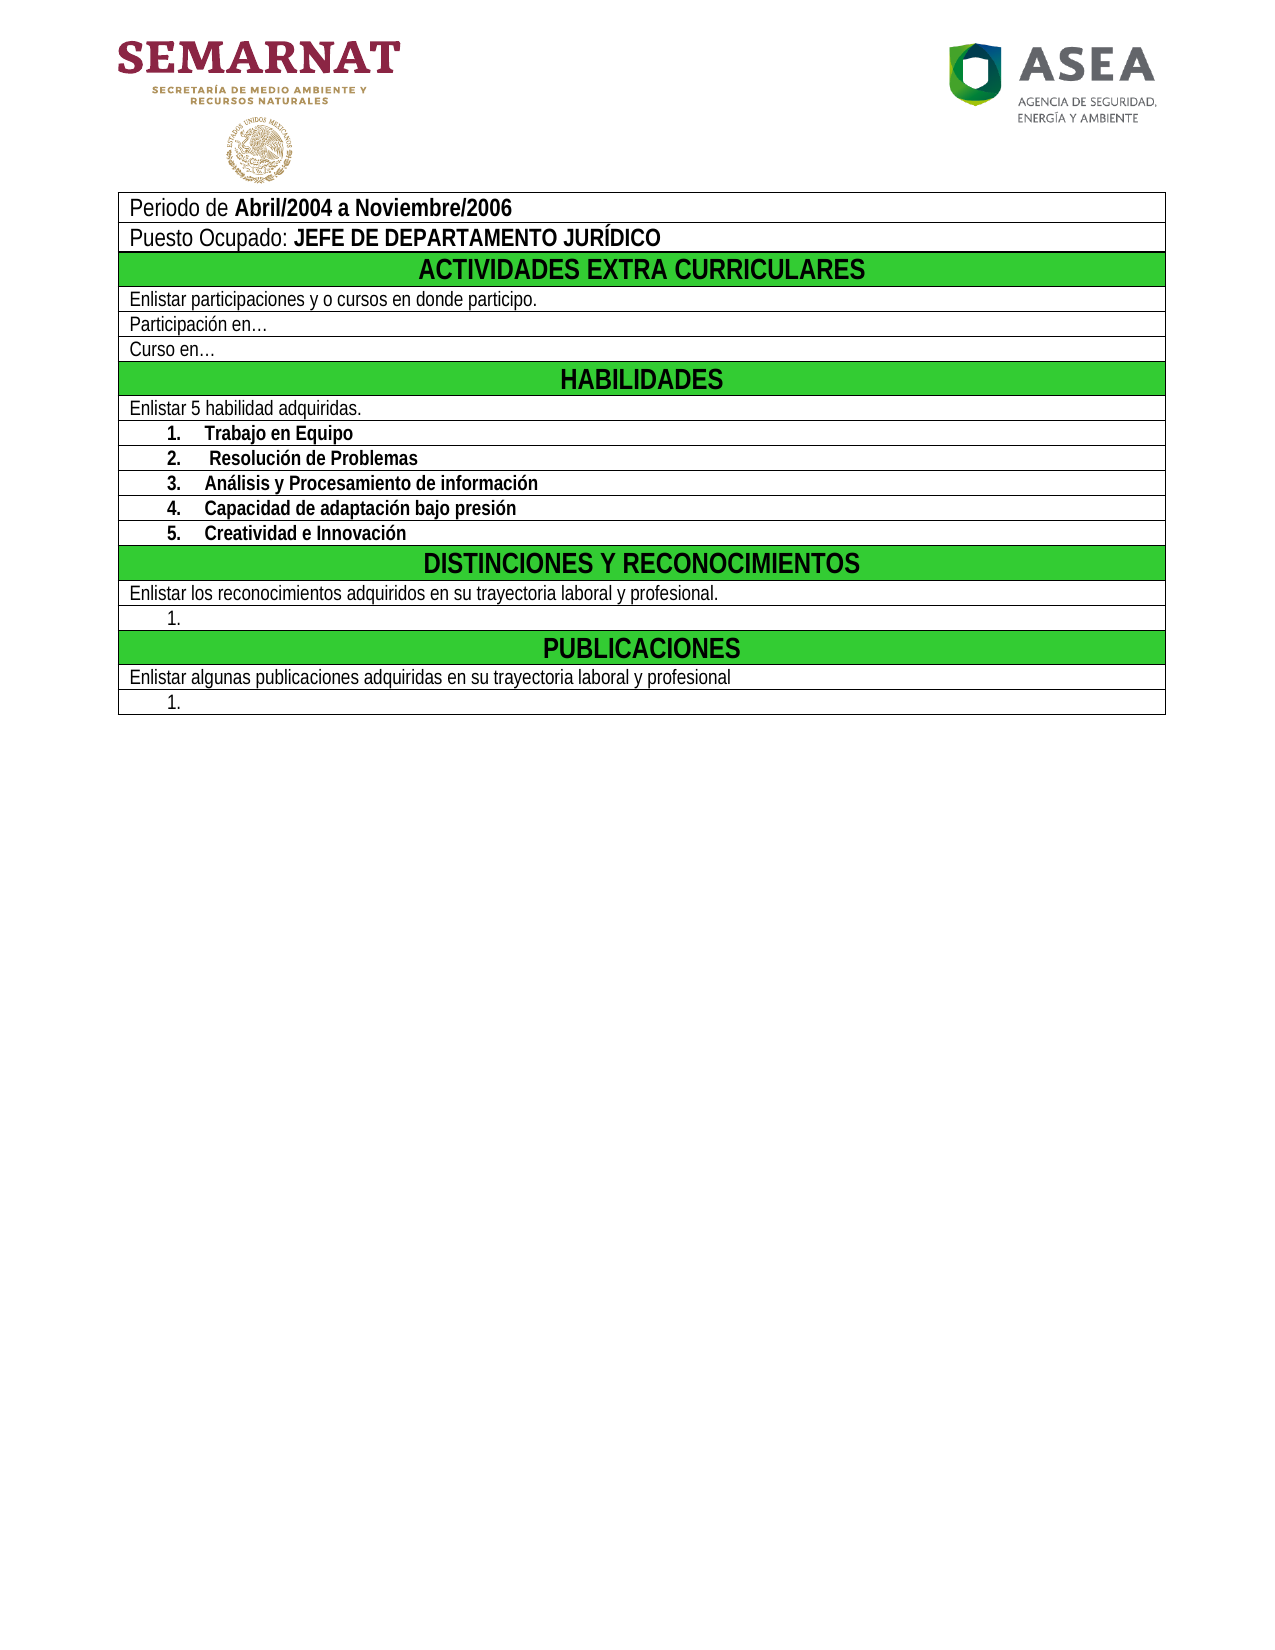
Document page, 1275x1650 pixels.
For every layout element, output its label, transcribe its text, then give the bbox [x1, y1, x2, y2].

table_cell Análisis y Procesamiento de información [119, 471, 1165, 495]
table_cell Puesto Ocupado: JEFE DE DEPARTAMENTO JURÍDICO [119, 223, 1165, 251]
table_cell Capacidad de adaptación bajo presión [119, 496, 1165, 520]
table_cell Periodo de Abril/2004 a Noviembre/2006 [119, 193, 1165, 222]
table_cell Curso en… [119, 337, 1165, 361]
table_cell Enlistar 5 habilidad adquiridas. [119, 396, 1165, 420]
table_cell Enlistar participaciones y o cursos en donde participo. [119, 287, 1165, 311]
table_cell [119, 690, 1165, 714]
table_cell Creatividad e Innovación [119, 521, 1165, 545]
table_cell HABILIDADES [119, 362, 1165, 395]
table_cell Trabajo en Equipo [119, 421, 1165, 445]
table_cell Resolución de Problemas [119, 446, 1165, 470]
table_cell Participación en… [119, 312, 1165, 336]
table_cell [119, 606, 1165, 630]
table_cell PUBLICACIONES [119, 631, 1165, 664]
table_cell ACTIVIDADES EXTRA CURRICULARES [119, 253, 1165, 286]
table_cell Enlistar los reconocimientos adquiridos en su trayectoria laboral y profesional. [119, 581, 1165, 605]
table_cell Enlistar algunas publicaciones adquiridas en su trayectoria laboral y profesional [119, 665, 1165, 689]
table_cell DISTINCIONES Y RECONOCIMIENTOS [119, 546, 1165, 580]
